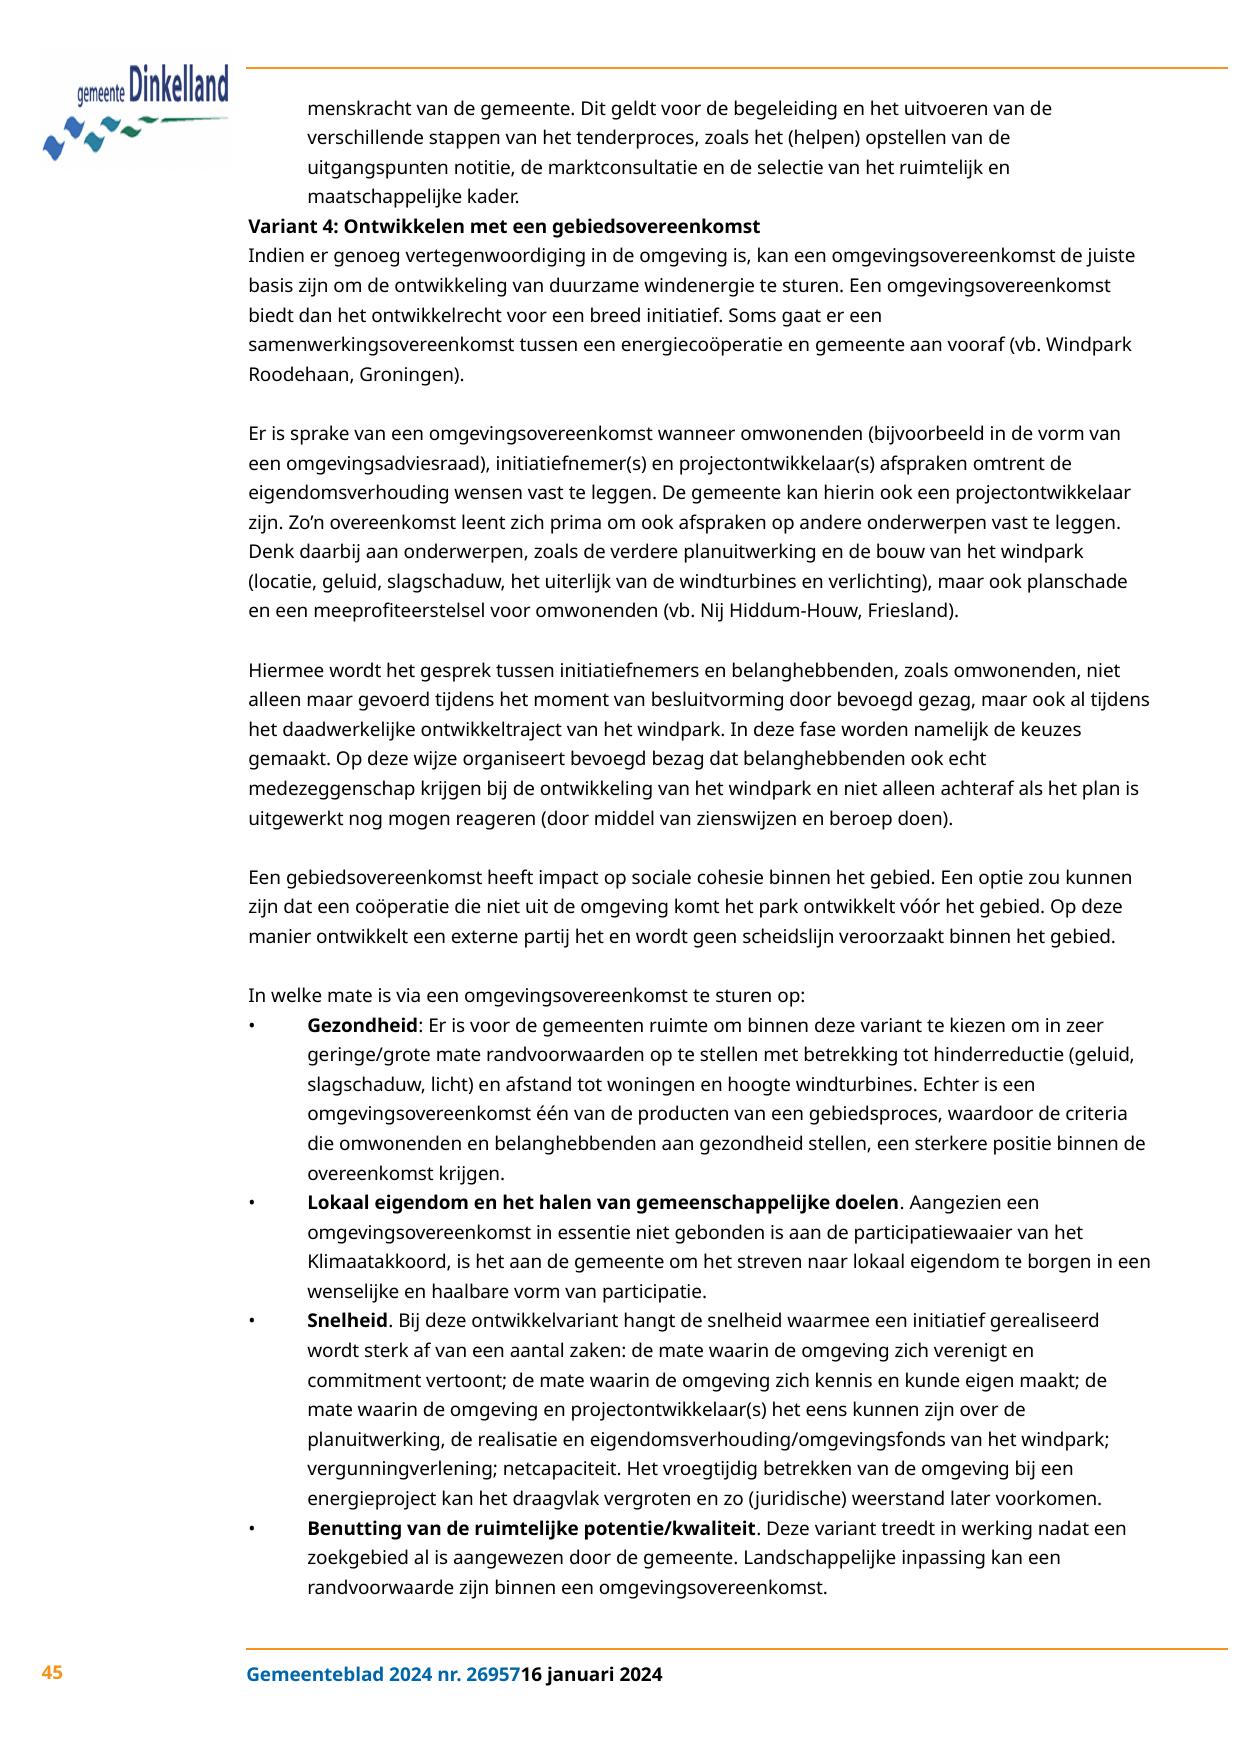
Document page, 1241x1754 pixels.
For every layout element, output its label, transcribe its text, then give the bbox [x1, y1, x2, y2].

text Een gebiedsovereenkomst heeft impact op sociale cohesie binnen het gebied. Een optie zou kunnen zijn dat een coöperatie die niet uit de omgeving komt het park ontwikkelt vóór het gebied. Op deze manier ontwikkelt een externe partij het en wordt geen scheidslijn veroorzaakt binnen het gebied. [248, 864, 1152, 949]
text Hiermee wordt het gesprek tussen initiatiefnemers en belanghebbenden, zoals omwonenden, niet alleen maar gevoerd tijdens het moment van besluitvorming door bevoegd gezag, maar ook al tijdens het daadwerkelijke ontwikkeltraject van het windpark. In deze fase worden namelijk de keuzes gemaakt. Op deze wijze organiseert bevoegd bezag dat belanghebbenden ook echt medezeggenschap krijgen bij de ontwikkeling van het windpark en niet alleen achteraf als het plan is uitgewerkt nog mogen reageren (door middel van zienswijzen en beroep doen). [248, 657, 1152, 831]
picture [41, 47, 231, 172]
list Gezondheid: Er is voor de gemeenten ruimte om binnen deze variant te kiezen om in zeer geringe/grote mate randvoorwaarden op te stellen met betrekking tot hinderreductie (geluid, slagschaduw, licht) en afstand tot woningen en hoogte windturbines. Echter is een omgevingsovereenkomst één van de producten van een gebiedsproces, waardoor de criteria die omwonenden en belanghebbenden aan gezondheid stellen, een sterkere positie binnen de overeenkomst krijgen. [248, 1012, 1152, 1186]
list Lokaal eigendom en het halen van gemeenschappelijke doelen. Aangezien een omgevingsovereenkomst in essentie niet gebonden is aan de participatiewaaier van het Klimaatakkoord, is het aan de gemeente om het streven naar lokaal eigendom te borgen in een wenselijke en haalbare vorm van participatie. [248, 1189, 1152, 1304]
text Variant 4: Ontwikkelen met een gebiedsovereenkomst [248, 213, 1152, 239]
list menskracht van de gemeente. Dit geldt voor de begeleiding en het uitvoeren van de verschillende stappen van het tenderproces, zoals het (helpen) opstellen van de uitgangspunten notitie, de marktconsultatie en de selectie van het ruimtelijk en maatschappelijke kader. [248, 95, 1152, 209]
list Benutting van de ruimtelijke potentie/kwaliteit. Deze variant treedt in werking nadat een zoekgebied al is aangewezen door de gemeente. Landschappelijke inpassing kan een randvoorwaarde zijn binnen een omgevingsovereenkomst. [248, 1515, 1152, 1600]
text Er is sprake van een omgevingsovereenkomst wanneer omwonenden (bijvoorbeeld in de vorm van een omgevingsadviesraad), initiatiefnemer(s) en projectontwikkelaar(s) afspraken omtrent de eigendomsverhouding wensen vast te leggen. De gemeente kan hierin ook een projectontwikkelaar zijn. Zo’n overeenkomst leent zich prima om ook afspraken op andere onderwerpen vast te leggen. Denk daarbij aan onderwerpen, zoals de verdere planuitwerking en de bouw van het windpark (locatie, geluid, slagschaduw, het uiterlijk van de windturbines en verlichting), maar ook planschade en een meeprofiteerstelsel voor omwonenden (vb. Nij Hiddum-Houw, Friesland). [248, 420, 1152, 623]
text In welke mate is via een omgevingsovereenkomst te sturen op: [248, 982, 1152, 1008]
list Snelheid. Bij deze ontwikkelvariant hangt de snelheid waarmee een initiatief gerealiseerd wordt sterk af van een aantal zaken: de mate waarin de omgeving zich verenigt en commitment vertoont; de mate waarin de omgeving zich kennis en kunde eigen maakt; de mate waarin de omgeving en projectontwikkelaar(s) het eens kunnen zijn over de planuitwerking, de realisatie en eigendomsverhouding/omgevingsfonds van het windpark; vergunningverlening; netcapaciteit. Het vroegtijdig betrekken van de omgeving bij een energieproject kan het draagvlak vergroten en zo (juridische) weerstand later voorkomen. [248, 1308, 1152, 1511]
text Indien er genoeg vertegenwoordiging in de omgeving is, kan een omgevingsovereenkomst de juiste basis zijn om de ontwikkeling van duurzame windenergie te sturen. Een omgevingsovereenkomst biedt dan het ontwikkelrecht voor een breed initiatief. Soms gaat er een samenwerkingsovereenkomst tussen een energiecoöperatie en gemeente aan vooraf (vb. Windpark Roodehaan, Groningen). [248, 243, 1152, 387]
